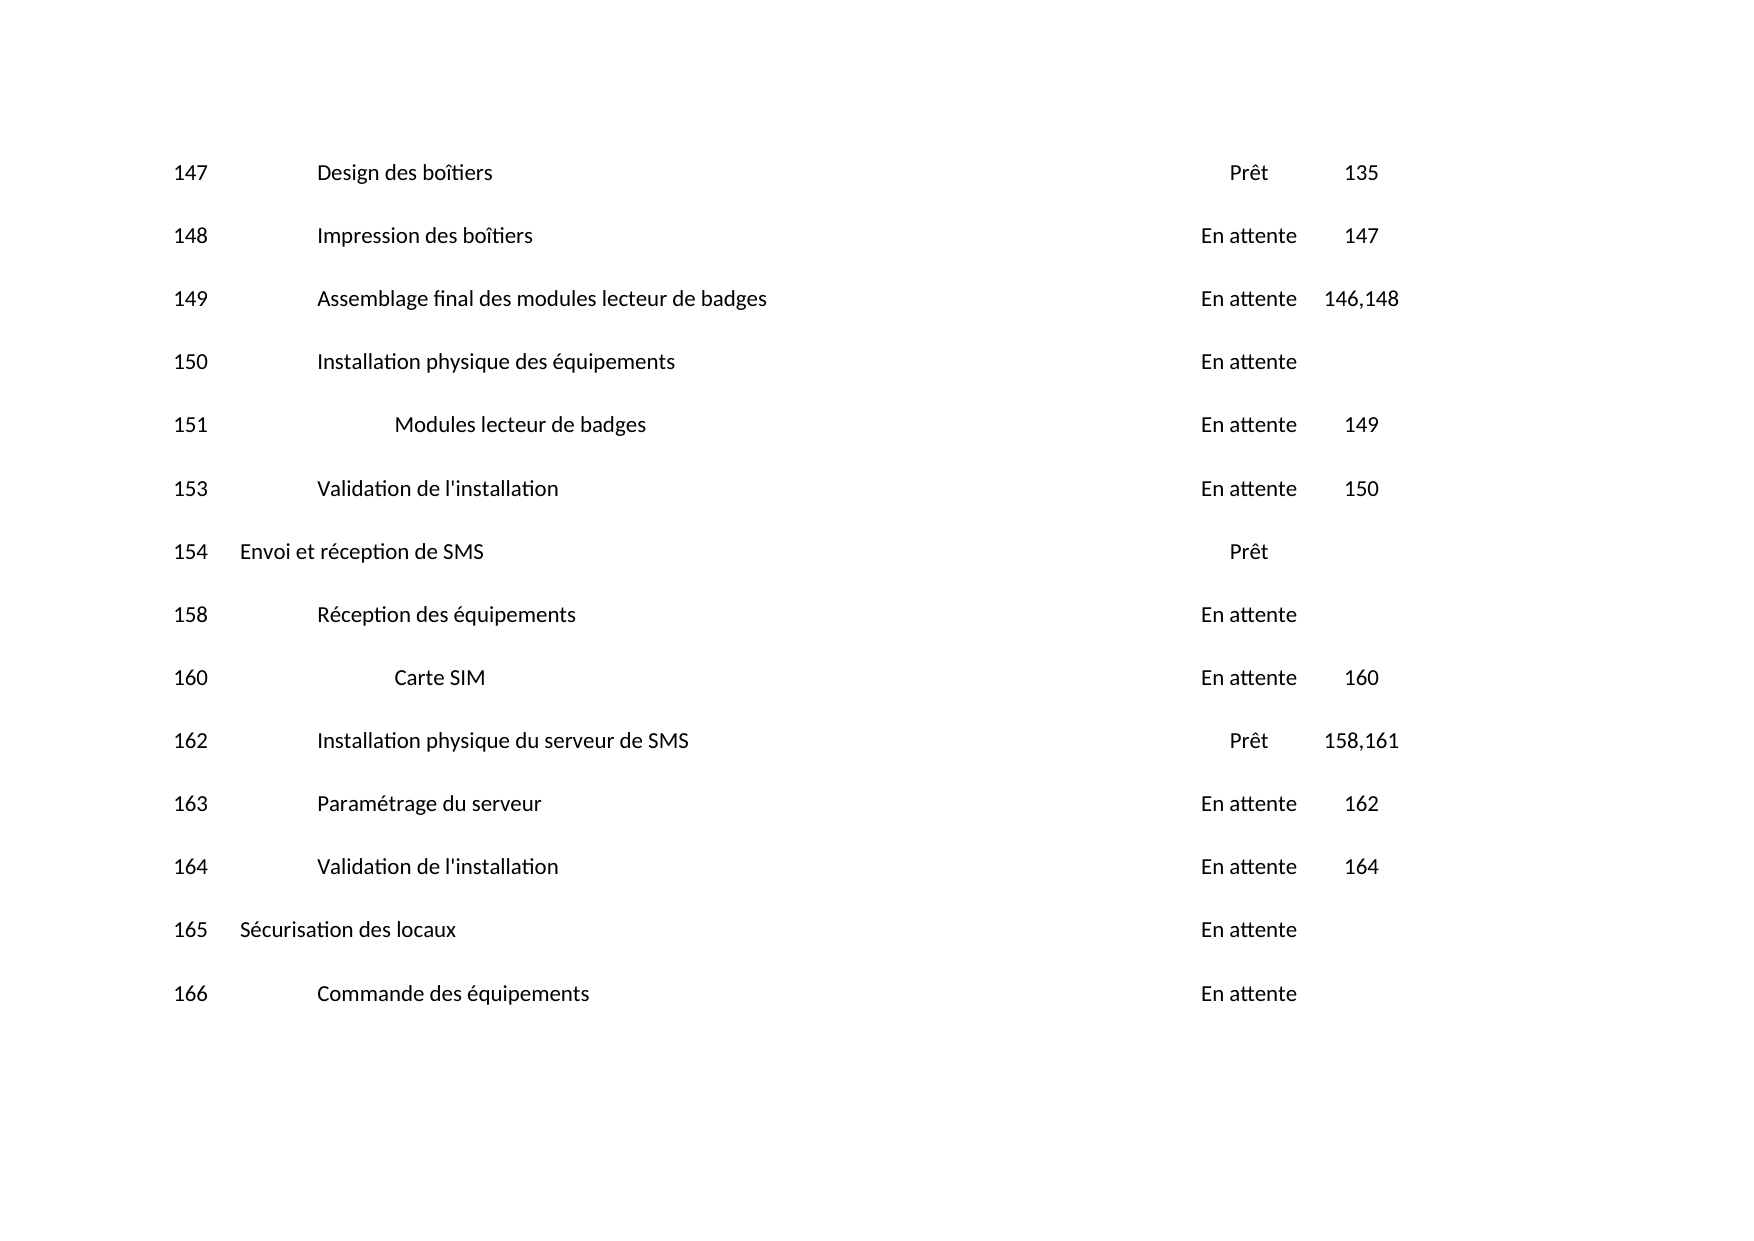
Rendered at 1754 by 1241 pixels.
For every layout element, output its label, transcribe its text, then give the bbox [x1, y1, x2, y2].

table_cell [237, 842, 314, 905]
table_cell Prêt [1185, 716, 1313, 779]
table_cell 153 [145, 463, 237, 526]
table_cell 135 [1313, 148, 1410, 211]
table_cell 164 [1313, 842, 1410, 905]
table_cell Paramétrage du serveur [314, 779, 1185, 842]
table_cell 166 [145, 968, 237, 1031]
table_cell 150 [1313, 463, 1410, 526]
table_cell 164 [145, 842, 237, 905]
table_cell Installation physique du serveur de SMS [314, 716, 1185, 779]
table_cell [237, 463, 314, 526]
table_cell [546, 148, 1185, 211]
table_cell Prêt [1185, 526, 1313, 589]
table_cell [237, 337, 314, 400]
table_cell Modules lecteur de badges [391, 400, 1185, 463]
table_cell [1313, 590, 1410, 653]
table_cell [237, 716, 314, 779]
table_cell En attente [1185, 274, 1313, 337]
table_cell En attente [1185, 463, 1313, 526]
table_cell 163 [145, 779, 237, 842]
table_cell 147 [145, 148, 237, 211]
table_cell 146,148 [1313, 274, 1410, 337]
table_cell 162 [1313, 779, 1410, 842]
table_cell [237, 779, 314, 842]
table_cell 158 [145, 590, 237, 653]
table_cell 165 [145, 905, 237, 968]
table_cell [237, 148, 314, 211]
table_cell 162 [145, 716, 237, 779]
table_cell [546, 526, 1185, 589]
table_cell Installation physique des équipements [314, 337, 1185, 400]
table_cell Design des boîtiers [314, 148, 546, 211]
table_cell 147 [1313, 211, 1410, 274]
table_cell En attente [1185, 400, 1313, 463]
table_cell Validation de l'installation [314, 463, 1185, 526]
table_cell [237, 590, 314, 653]
table_cell En attente [1185, 842, 1313, 905]
table_cell 160 [1313, 653, 1410, 716]
table_cell Carte SIM [391, 653, 546, 716]
table_cell En attente [1185, 968, 1313, 1031]
table_cell 150 [145, 337, 237, 400]
table_cell [237, 400, 314, 463]
table_cell Validation de l'installation [314, 842, 1185, 905]
table_cell [314, 400, 391, 463]
table_cell Impression des boîtiers [314, 211, 1185, 274]
table_cell 151 [145, 400, 237, 463]
table_cell 160 [145, 653, 237, 716]
table_cell En attente [1185, 779, 1313, 842]
table_cell En attente [1185, 337, 1313, 400]
table_cell Envoi et réception de SMS [237, 526, 546, 589]
table_cell [546, 905, 1185, 968]
table_cell [1313, 968, 1410, 1031]
table_cell Sécurisation des locaux [237, 905, 546, 968]
table_cell [237, 968, 314, 1031]
table_cell [314, 653, 391, 716]
table_cell [237, 653, 314, 716]
table_cell En attente [1185, 905, 1313, 968]
table_cell [546, 653, 1185, 716]
table_cell [237, 211, 314, 274]
table_cell 149 [1313, 400, 1410, 463]
table_cell Assemblage final des modules lecteur de badges [314, 274, 1185, 337]
table_cell [1313, 905, 1410, 968]
table_cell En attente [1185, 211, 1313, 274]
table_cell Prêt [1185, 148, 1313, 211]
table_cell [1313, 526, 1410, 589]
table_cell [1313, 337, 1410, 400]
table_cell [237, 274, 314, 337]
table_cell 149 [145, 274, 237, 337]
table_cell 148 [145, 211, 237, 274]
table_cell Réception des équipements [314, 590, 1185, 653]
table_cell En attente [1185, 590, 1313, 653]
table_cell En attente [1185, 653, 1313, 716]
table_cell Commande des équipements [314, 968, 1185, 1031]
table_cell 158,161 [1313, 716, 1410, 779]
table_cell 154 [145, 526, 237, 589]
